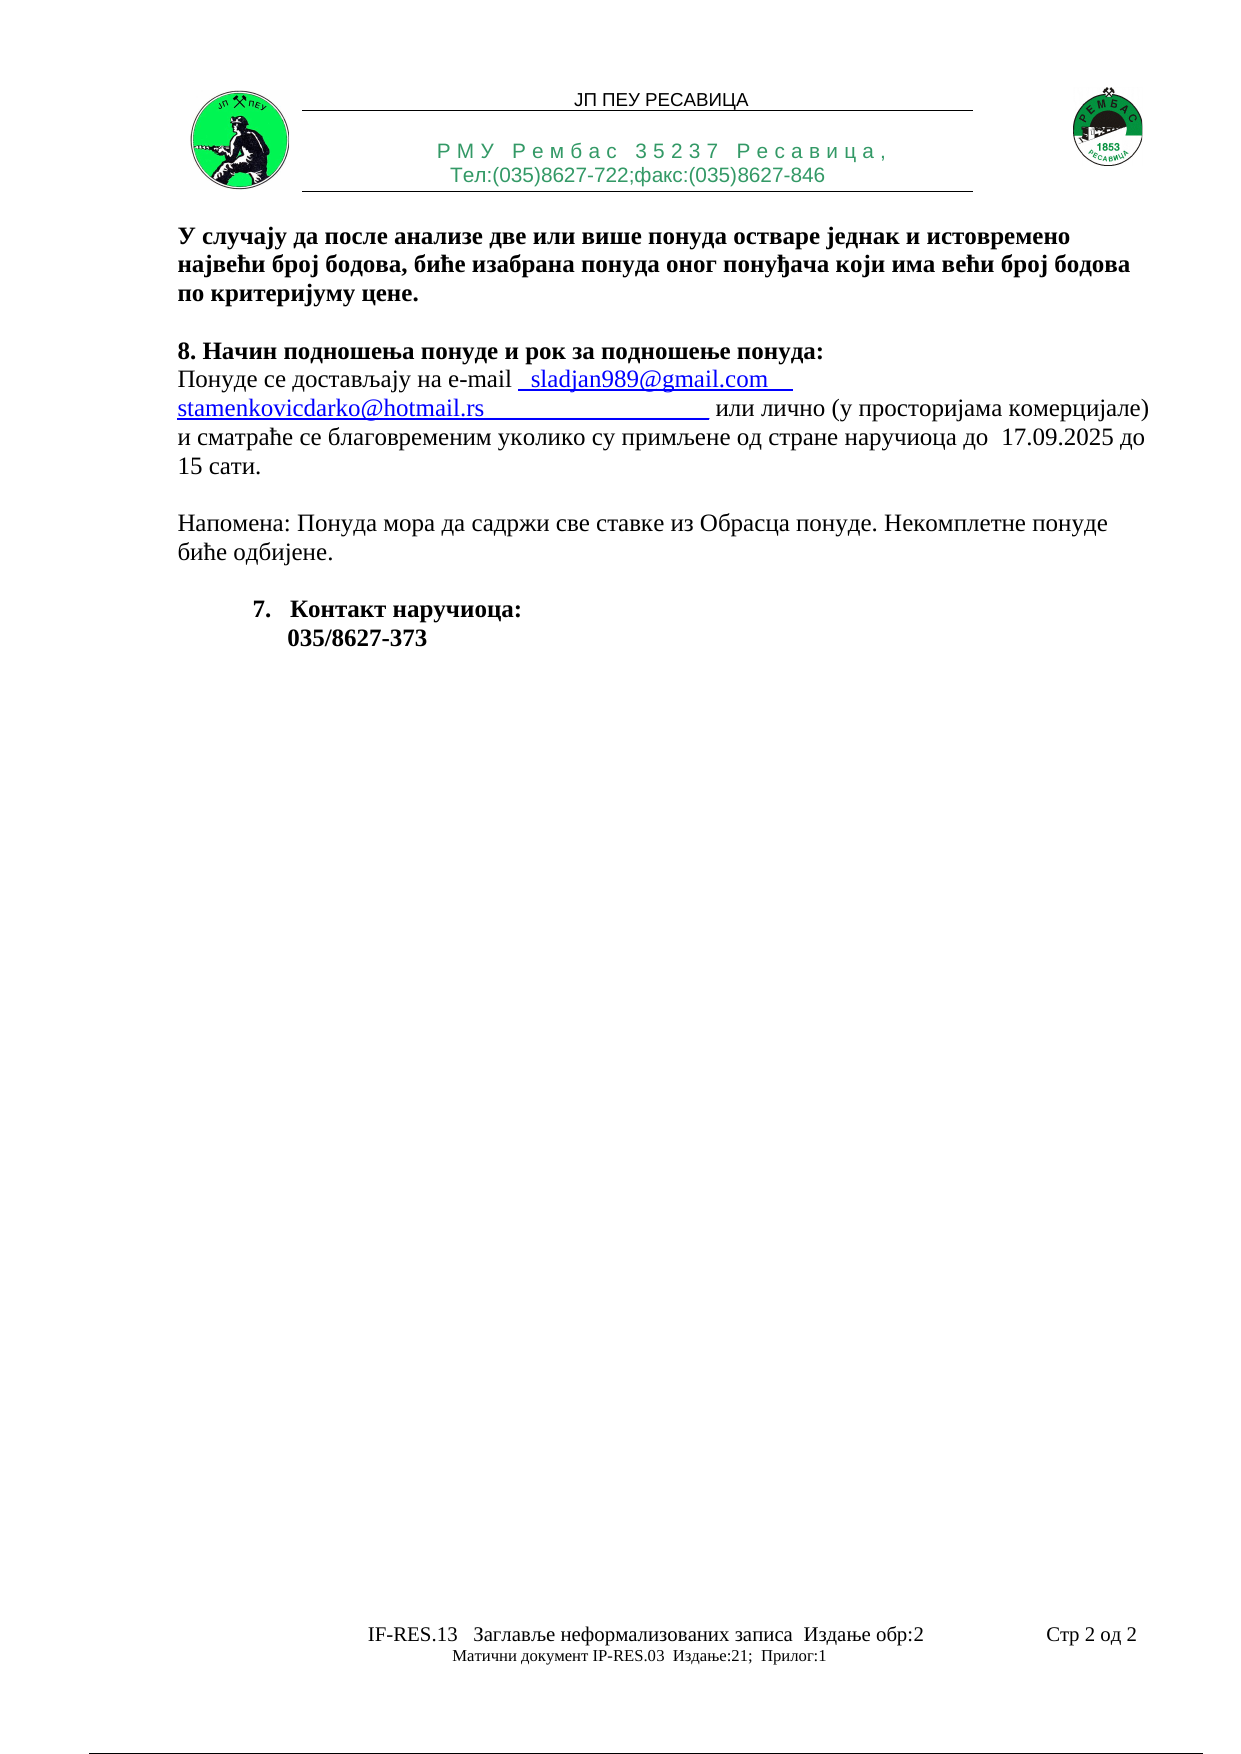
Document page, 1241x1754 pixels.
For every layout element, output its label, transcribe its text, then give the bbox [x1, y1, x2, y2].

text 035/8627-373 [177, 623, 1152, 652]
text У случају да после анализе две или више понуда остваре једнак и истовремено највећи број бодова, биће изабрана понуда оног понуђача који има већи број бодова по критеријуму цене. [177, 221, 1152, 307]
text 8. Начин подношења понуде и рок за подношење понуда: [177, 336, 1152, 364]
picture [1073, 87, 1143, 166]
picture [190, 90, 290, 190]
text Понуде се достављају на e-mail _sladjan989@gmail.com stamenkovicdarko@hotmail.rs__________________ или лично (у просторијама комерцијале) и сматраће се благовременим уколико су примљене од стране наручиоца до 17.09.2025 до 15 сати. [177, 364, 1152, 479]
text Напомена: Понуда мора да садржи све ставке из Обрасца понуде. Некомплетне понуде биће одбијене. [177, 508, 1152, 566]
list Контакт наручиоца: [252, 594, 1152, 623]
